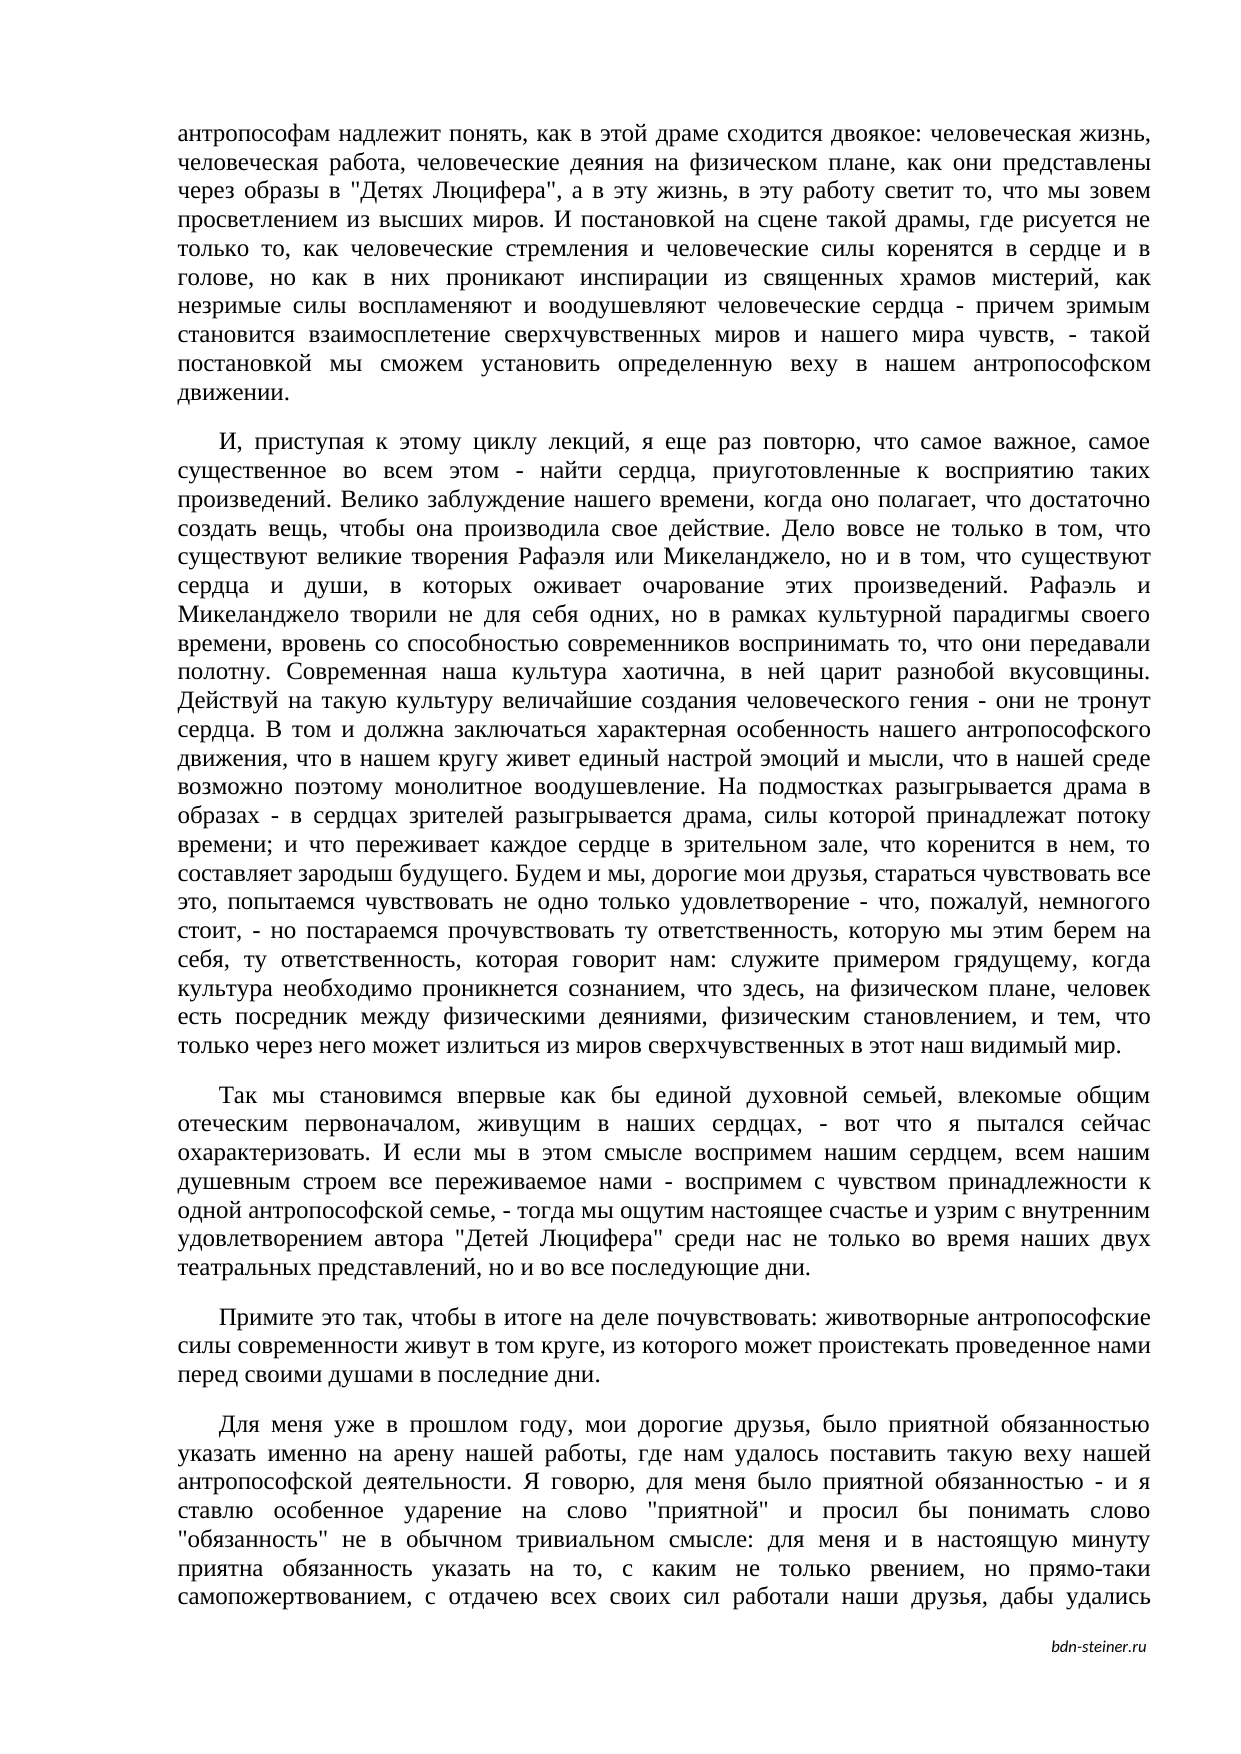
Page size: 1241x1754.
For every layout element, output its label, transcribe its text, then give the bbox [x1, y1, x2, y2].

text И, приступая к этому циклу лекций, я еще раз повторю, что самое важное, самое существенное во всем этом - найти сердца, приуготовленные к восприятию таких произведений. Велико заблуждение нашего времени, когда оно полагает, что достаточно создать вещь, чтобы она производила свое действие. Дело вовсе не только в том, что существуют великие творения Рафаэля или Микеланджело, но и в том, что существуют сердца и души, в которых оживает очарование этих произведений. Рафаэль и Микеланджело творили не для себя одних, но в рамках культурной парадигмы своего времени, вровень со способностью современников воспринимать то, что они передавали полотну. Современная наша культура хаотична, в ней царит разнобой вкусовщины. Действуй на такую культуру величайшие создания человеческого гения - они не тронут сердца. В том и должна заключаться характерная особенность нашего антропософского движения, что в нашем кругу живет единый настрой эмоций и мысли, что в нашей среде возможно поэтому монолитное воодушевление. На подмостках разыгрывается драма в образах - в сердцах зрителей разыгрывается драма, силы которой принадлежат потоку времени; и что переживает каждое сердце в зрительном зале, что коренится в нем, то составляет зародыш будущего. Будем и мы, дорогие мои друзья, стараться чувствовать все это, попытаемся чувствовать не одно только удовлетворение - что, пожалуй, немногого стоит, - но постараемся прочувствовать ту ответственность, которую мы этим берем на себя, ту ответственность, которая говорит нам: служите примером грядущему, когда культура необходимо проникнется сознанием, что здесь, на физическом плане, человек есть посредник между физическими деяниями, физическим становлением, и тем, что только через него может излиться из миров сверхчувственных в этот наш видимый мир. [177, 426, 1152, 1059]
text антропософам надлежит понять, как в этой драме сходится двоякое: человеческая жизнь, человеческая работа, человеческие деяния на физическом плане, как они представлены через образы в "Детях Люцифера", а в эту жизнь, в эту работу светит то, что мы зовем просветлением из высших миров. И постановкой на сцене такой драмы, где рисуется не только то, как человеческие стремления и человеческие силы коренятся в сердце и в голове, но как в них проникают инспирации из священных храмов мистерий, как незримые силы воспламеняют и воодушевляют человеческие сердца - причем зримым становится взаимосплетение сверхчувственных миров и нашего мира чувств, - такой постановкой мы сможем установить определенную веху в нашем антропософском движении. [177, 118, 1152, 406]
text Для меня уже в прошлом году, мои дорогие друзья, было приятной обязанностью указать именно на арену нашей работы, где нам удалось поставить такую веху нашей антропософской деятельности. Я говорю, для меня было приятной обязанностью - и я ставлю особенное ударение на слово "приятной" и просил бы понимать слово "обязанность" не в обычном тривиальном смысле: для меня и в настоящую минуту приятна обязанность указать на то, с каким не только рвением, но прямо-таки самопожертвованием, с отдачею всех своих сил работали наши друзья, дабы удались [177, 1409, 1152, 1610]
text Примите это так, чтобы в итоге на деле почувствовать: животворные антропософские силы современности живут в том круге, из которого может проистекать проведенное нами перед своими душами в последние дни. [177, 1302, 1152, 1388]
text Так мы становимся впервые как бы единой духовной семьей, влекомые общим отеческим первоначалом, живущим в наших сердцах, - вот что я пытался сейчас охарактеризовать. И если мы в этом смысле воспримем нашим сердцем, всем нашим душевным строем все переживаемое нами - воспримем с чувством принадлежности к одной антропософской семье, - тогда мы ощутим настоящее счастье и узрим с внутренним удовлетворением автора "Детей Люцифера" среди нас не только во время наших двух театральных представлений, но и во все последующие дни. [177, 1080, 1152, 1281]
